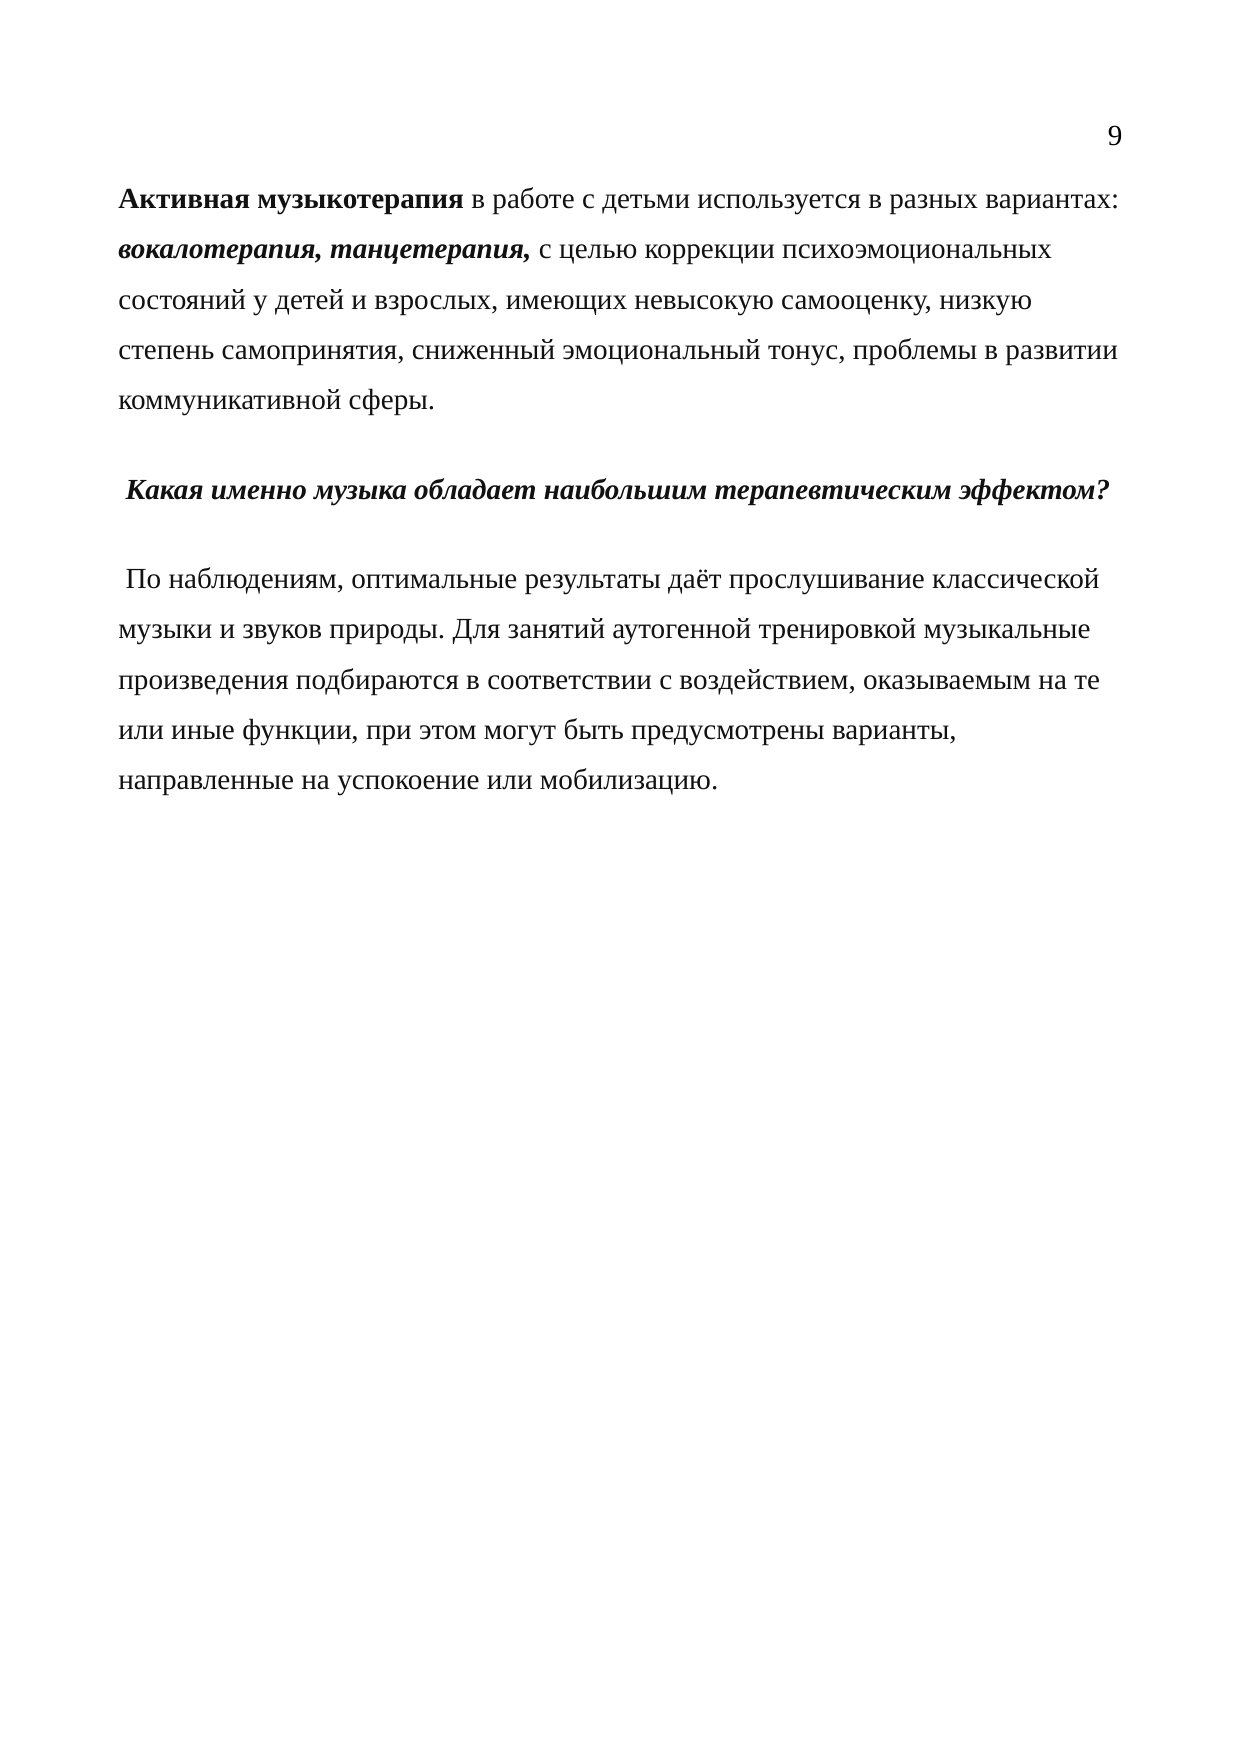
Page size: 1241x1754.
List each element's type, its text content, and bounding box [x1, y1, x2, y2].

list Какая именно музыка обладает наибольшим терапевтическим эффектом? [118, 472, 1122, 505]
list Активная музыкотерапия в работе с детьми используется в разных вариантах: вокалотерапия, танцетерапия, с целью коррекции психоэмоциональных состояний у детей и взрослых, имеющих невысокую самооценку, низкую степень самопринятия, сниженный эмоциональный тонус, проблемы в развитии коммуникативной сферы. [118, 181, 1122, 416]
list По наблюдениям, оптимальные результаты даёт прослушивание классической музыки и звуков природы. Для занятий аутогенной тренировкой музыкальные произведения подбираются в соответствии с воздействием, оказываемым на те или иные функции, при этом могут быть предусмотрены варианты, направленные на успокоение или мобилизацию. [118, 561, 1122, 796]
